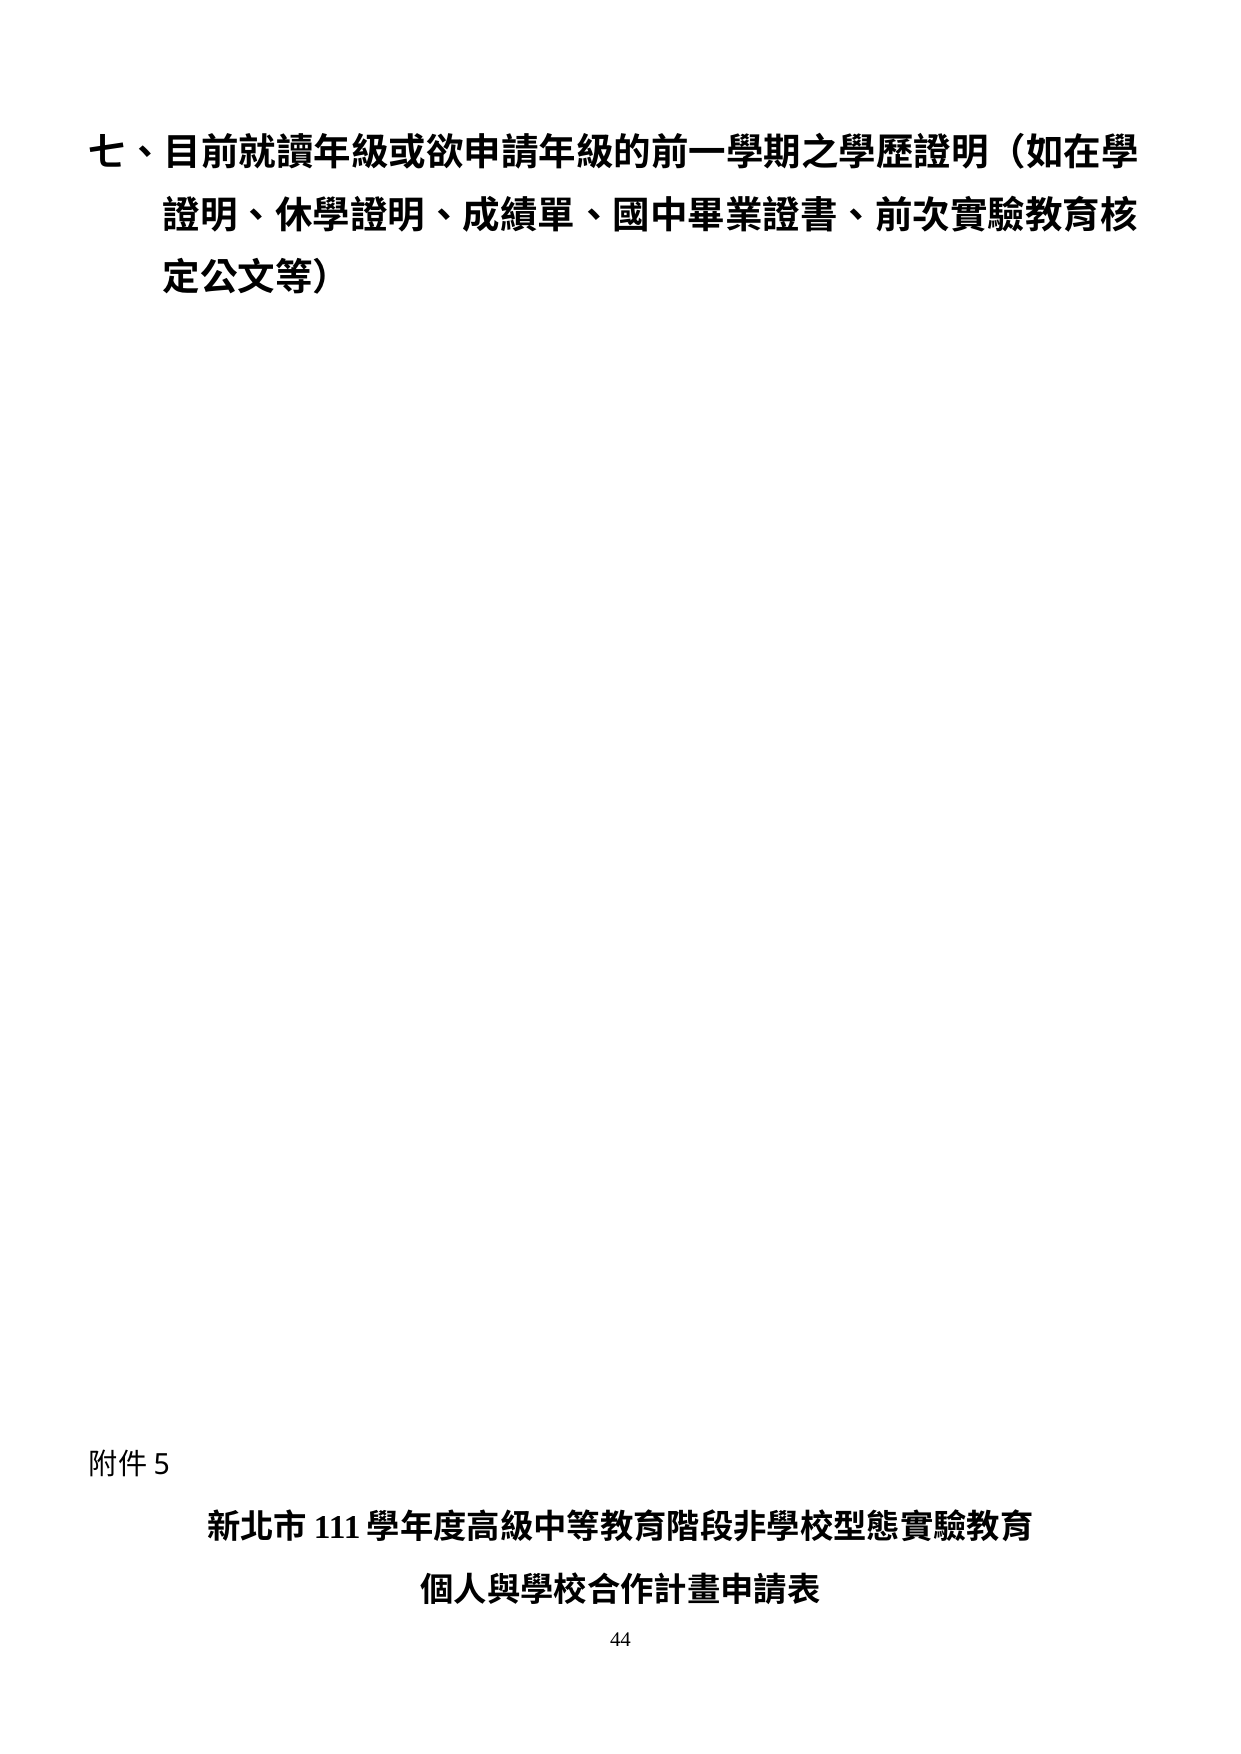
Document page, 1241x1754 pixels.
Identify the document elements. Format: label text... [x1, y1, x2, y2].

text 七、目前就讀年級或欲申請年級的前一學期之學歷證明（如在學證明、休學證明、成績單、國中畢業證書、前次實驗教育核定公文等） [89, 108, 1152, 295]
text 附件5 [89, 1420, 1152, 1483]
text 新北市111學年度高級中等教育階段非學校型態實驗教育 [89, 1483, 1152, 1545]
text 個人與學校合作計畫申請表 [89, 1545, 1152, 1608]
